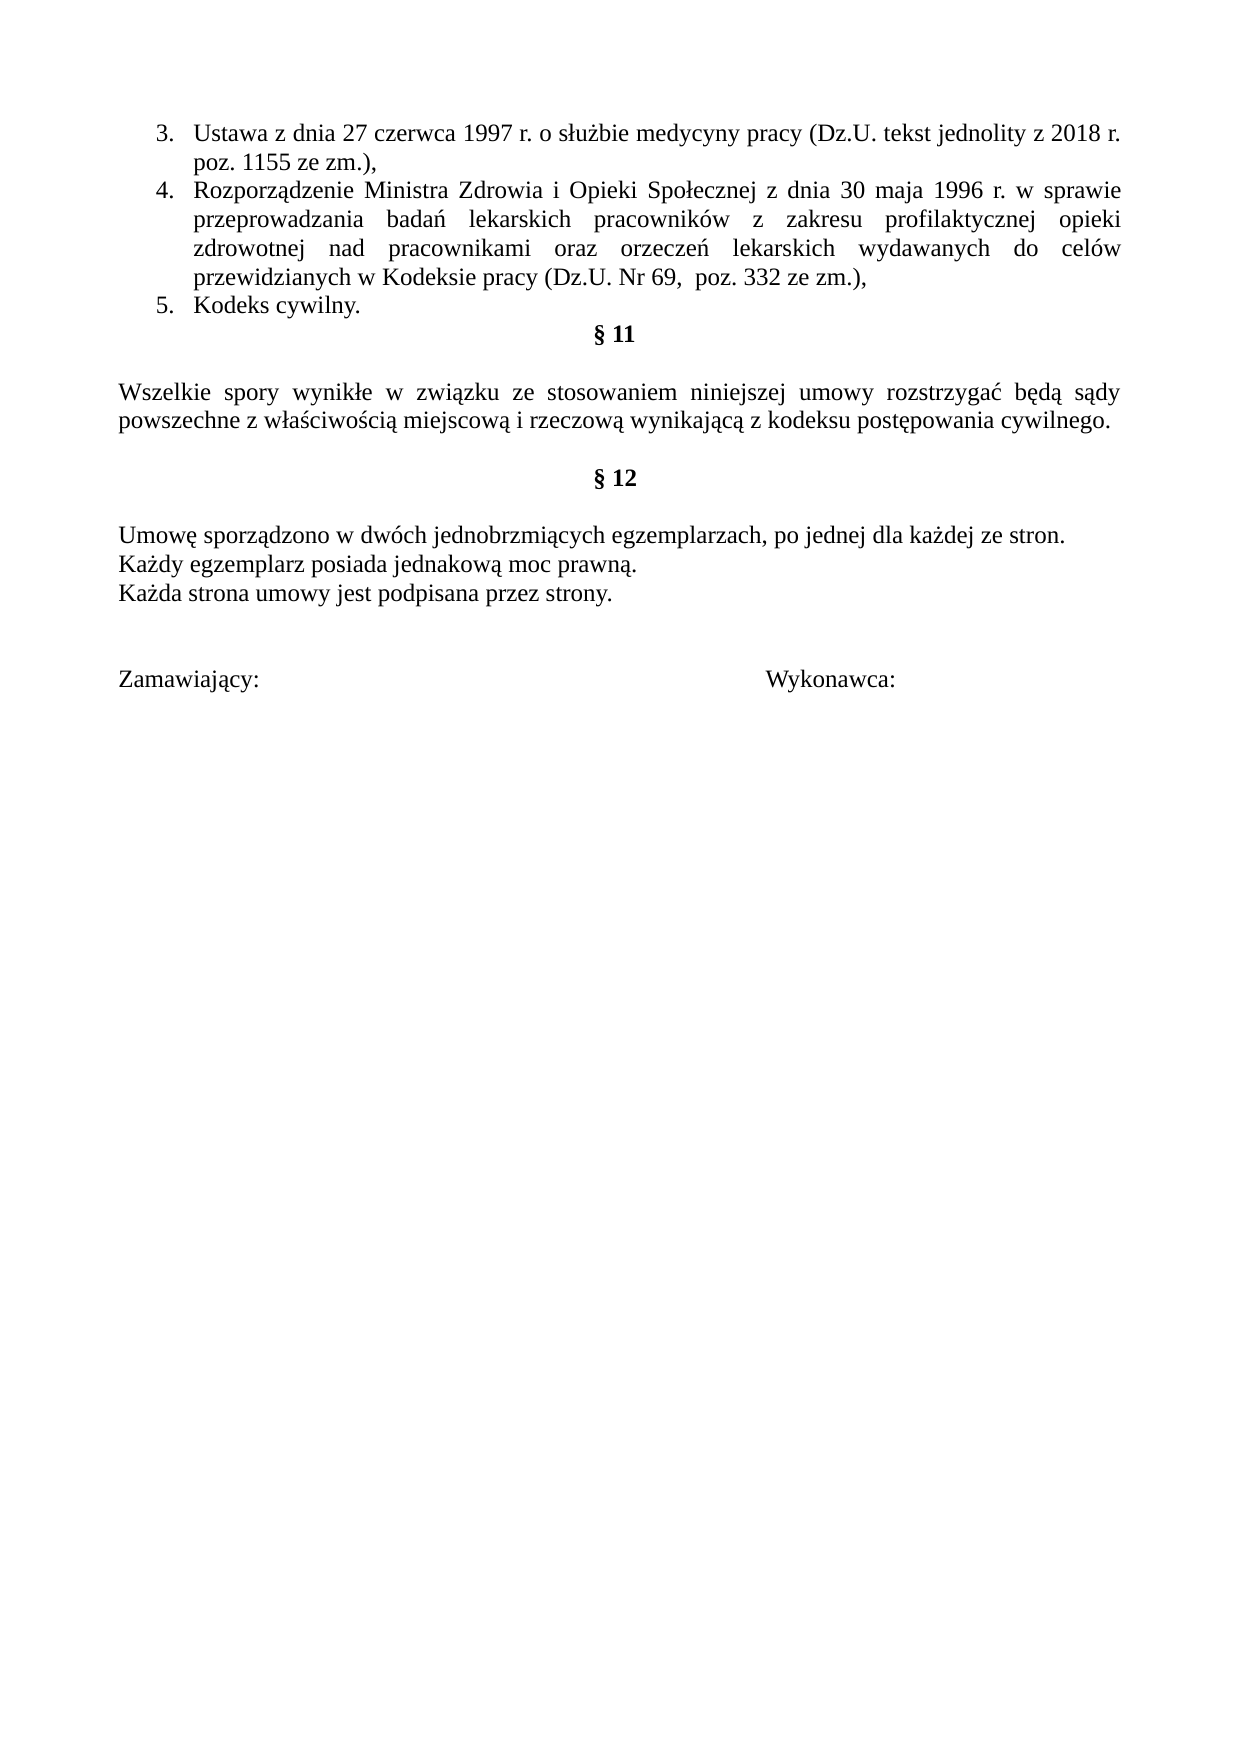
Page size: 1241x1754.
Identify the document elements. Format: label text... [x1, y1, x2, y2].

list Kodeks cywilny. [156, 291, 1122, 319]
text § 12 [118, 463, 1122, 492]
text § 11 [118, 319, 1122, 348]
list Rozporządzenie Ministra Zdrowia i Opieki Społecznej z dnia 30 maja 1996 r. w sprawie przeprowadzania badań lekarskich pracowników z zakresu profilaktycznej opieki zdrowotnej nad pracownikami oraz orzeczeń lekarskich wydawanych do celów przewidzianych w Kodeksie pracy (Dz.U. Nr 69, poz. 332 ze zm.), [156, 176, 1122, 291]
list Ustawa z dnia 27 czerwca 1997 r. o służbie medycyny pracy (Dz.U. tekst jednolity z 2018 r. poz. 1155 ze zm.), [156, 118, 1122, 176]
text Umowę sporządzono w dwóch jednobrzmiących egzemplarzach, po jednej dla każdej ze stron. [118, 521, 1122, 549]
text Każda strona umowy jest podpisana przez strony. [118, 578, 1122, 607]
text Zamawiający: Wykonawca: [118, 664, 1122, 693]
text Wszelkie spory wynikłe w związku ze stosowaniem niniejszej umowy rozstrzygać będą sądy powszechne z właściwością miejscową i rzeczową wynikającą z kodeksu postępowania cywilnego. [118, 377, 1122, 434]
text Każdy egzemplarz posiada jednakową moc prawną. [118, 549, 1122, 578]
